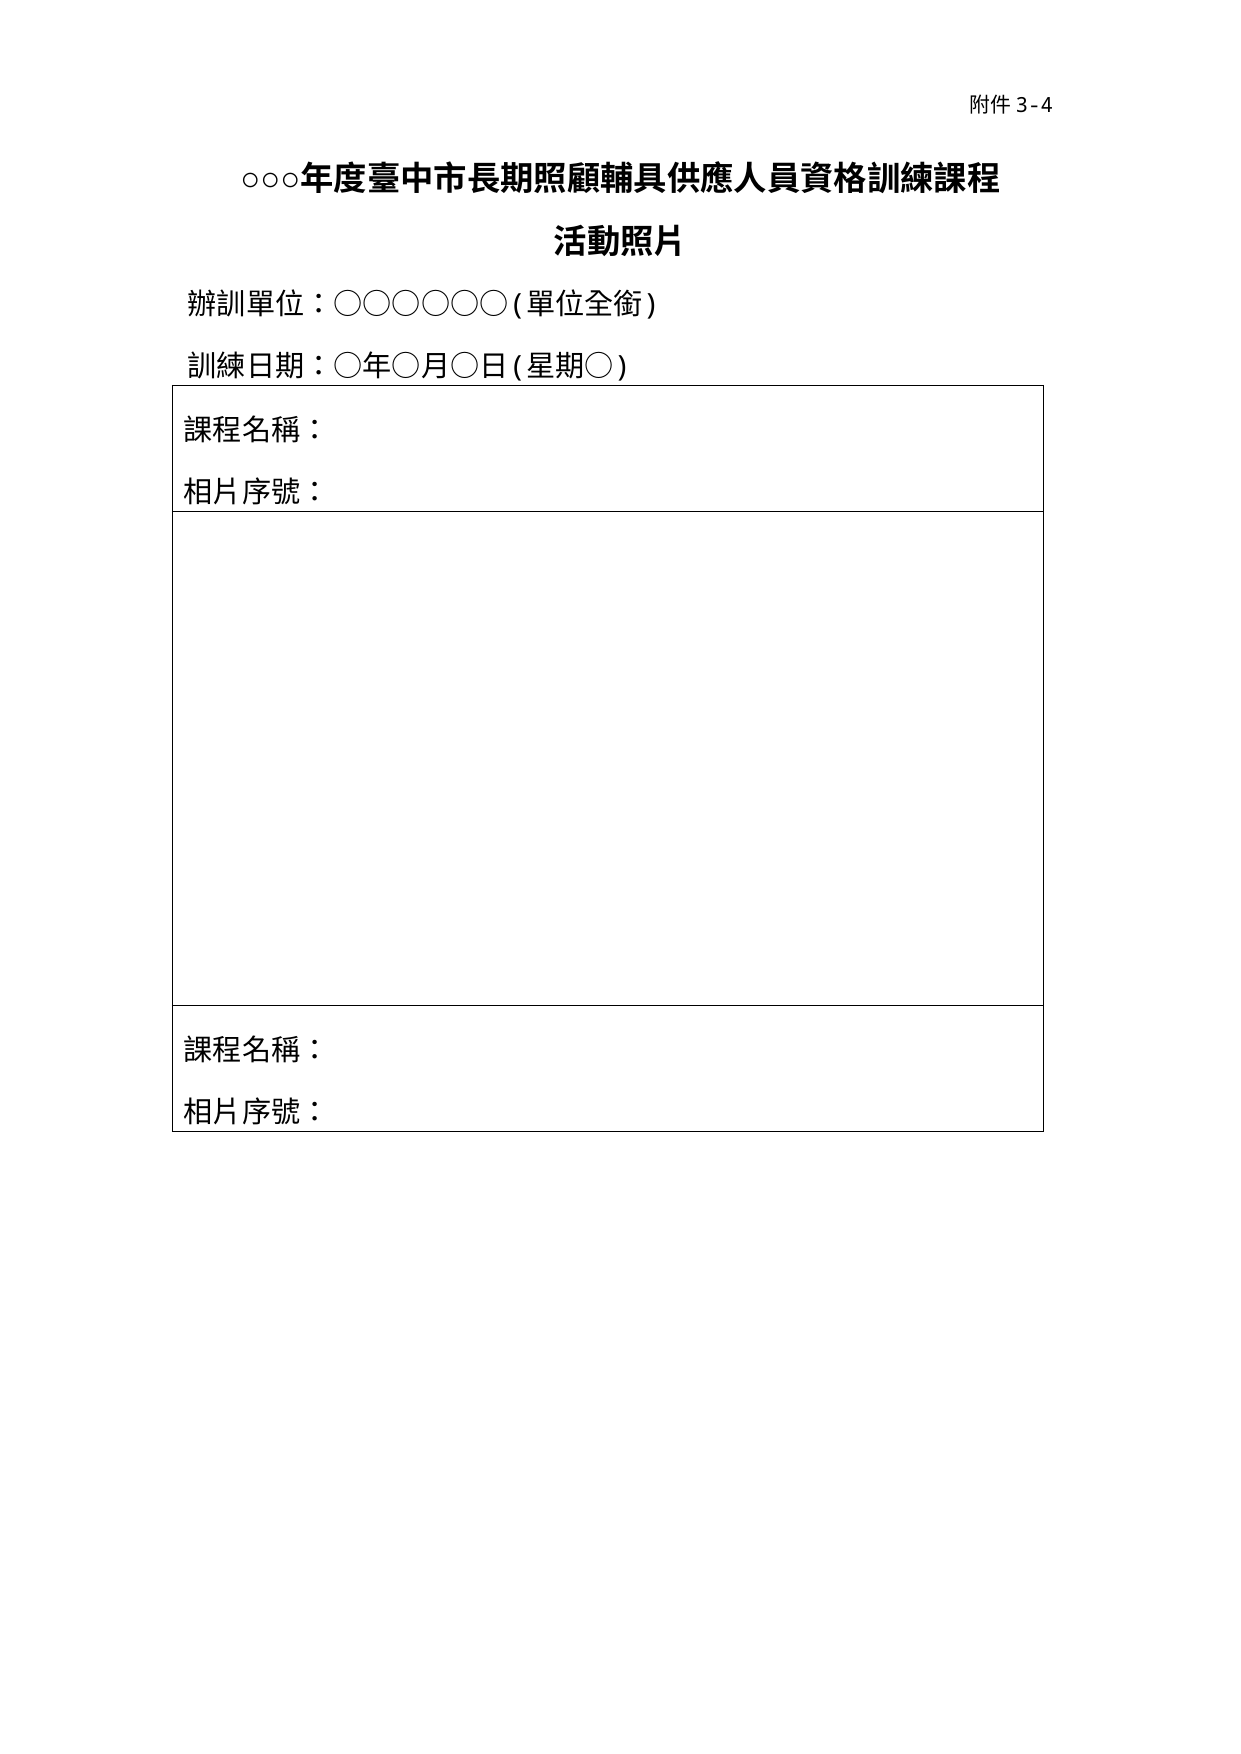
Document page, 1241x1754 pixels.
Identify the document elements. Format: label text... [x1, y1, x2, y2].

text ○○○年度臺中市長期照顧輔具供應人員資格訓練課程 [187, 135, 1053, 197]
text 活動照片 [187, 197, 1053, 260]
table_cell [173, 512, 1043, 1004]
text 辦訓單位：○○○○○○(單位全銜) [187, 260, 1053, 322]
table_cell 課程名稱： 相片序號： [173, 1006, 1043, 1131]
text 訓練日期：○年○月○日(星期○) [187, 322, 1053, 385]
table_header 課程名稱： 相片序號： [173, 386, 1043, 511]
